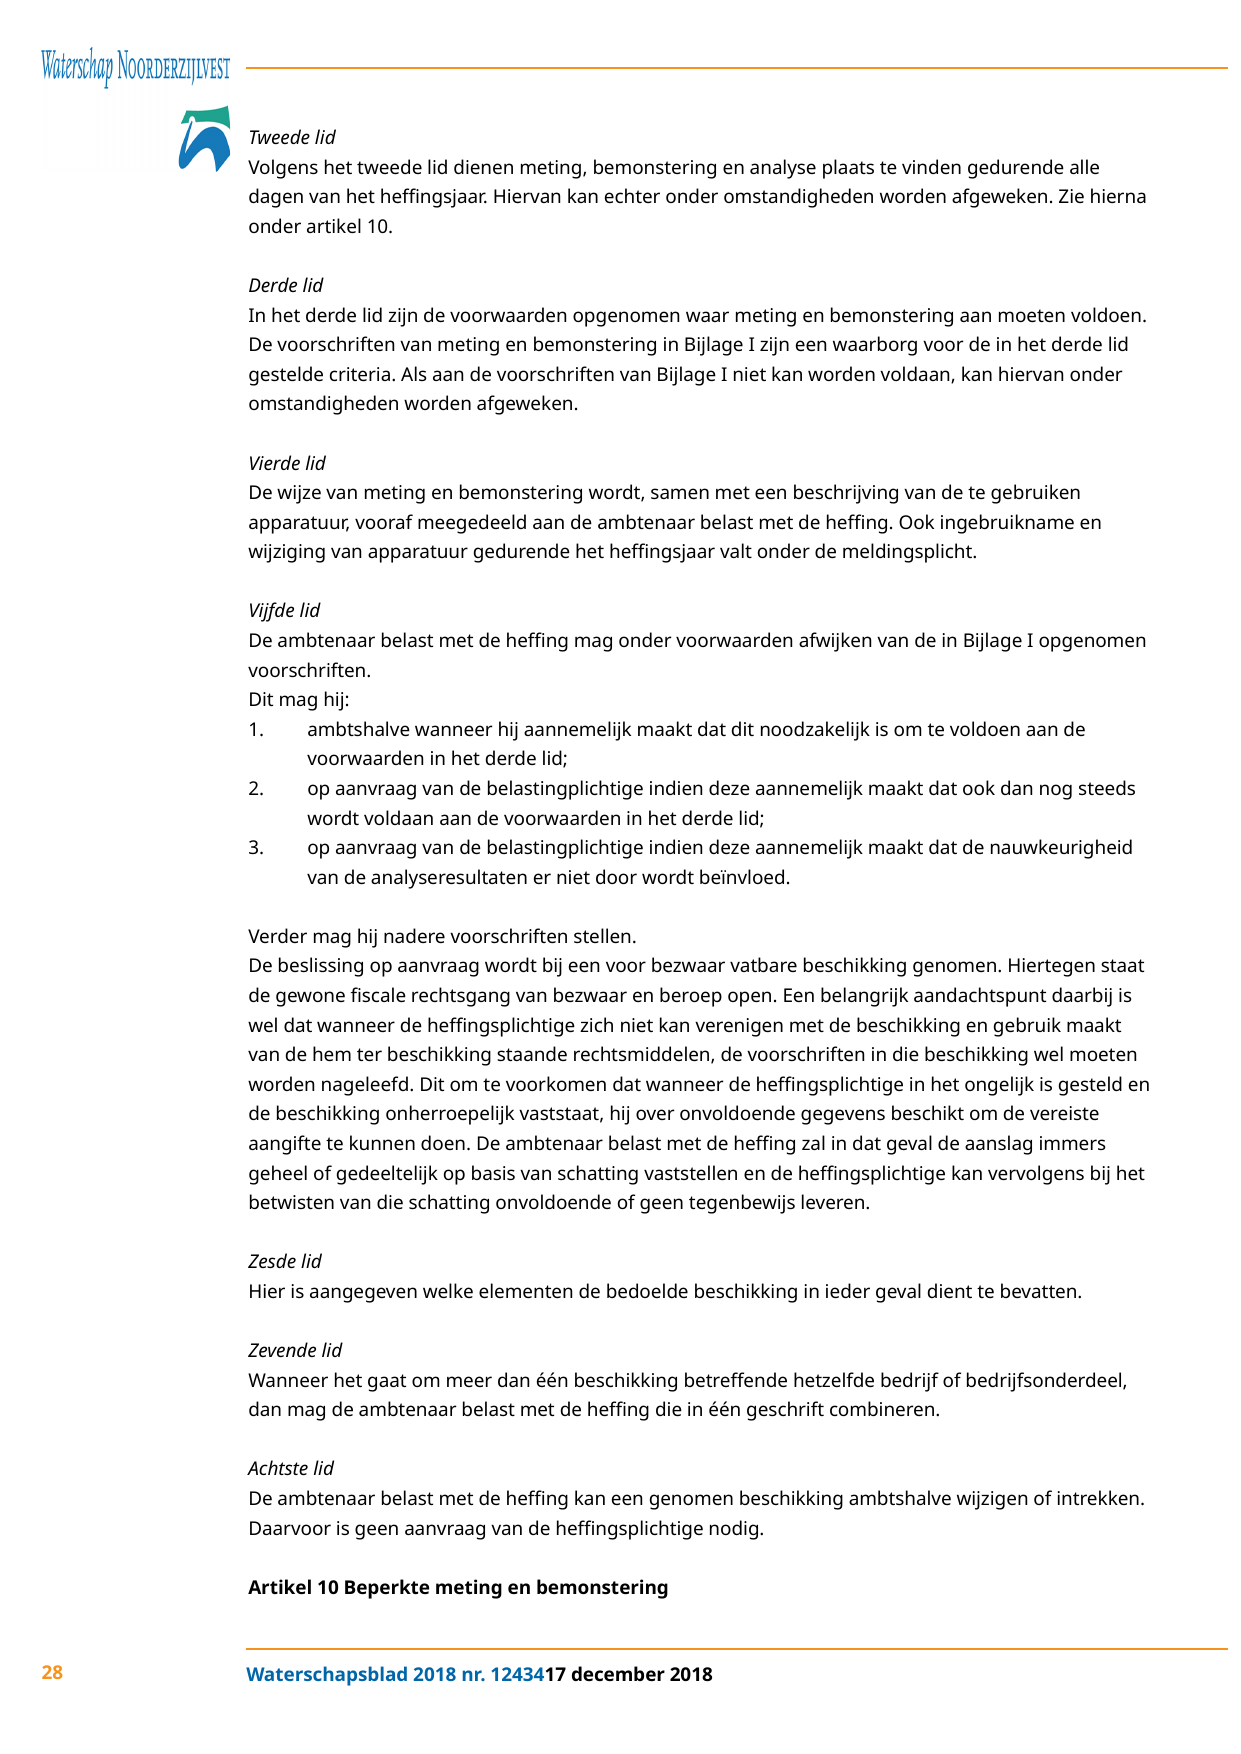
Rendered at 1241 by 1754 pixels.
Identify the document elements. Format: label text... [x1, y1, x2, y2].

text Wanneer het gaat om meer dan één beschikking betreffende hetzelfde bedrijf of bedrijfsonderdeel, dan mag de ambtenaar belast met de heffing die in één geschrift combineren. [248, 1367, 1152, 1422]
text Vijfde lid [248, 598, 1152, 623]
text Tweede lid [248, 124, 1152, 150]
text In het derde lid zijn de voorwaarden opgenomen waar meting en bemonstering aan moeten voldoen. De voorschriften van meting en bemonstering in Bijlage I zijn een waarborg voor de in het derde lid gestelde criteria. Als aan de voorschriften van Bijlage I niet kan worden voldaan, kan hiervan onder omstandigheden worden afgeweken. [248, 302, 1152, 416]
text Vierde lid [248, 450, 1152, 476]
text De ambtenaar belast met de heffing mag onder voorwaarden afwijken van de in Bijlage I opgenomen voorschriften. [248, 627, 1152, 683]
text Derde lid [248, 272, 1152, 298]
text Achtste lid [248, 1456, 1152, 1481]
text Zesde lid [248, 1248, 1152, 1274]
text Volgens het tweede lid dienen meting, bemonstering en analyse plaats te vinden gedurende alle dagen van het heffingsjaar. Hiervan kan echter onder omstandigheden worden afgeweken. Zie hierna onder artikel 10. [248, 154, 1152, 239]
text Verder mag hij nadere voorschriften stellen. [248, 923, 1152, 949]
text Hier is aangegeven welke elementen de bedoelde beschikking in ieder geval dient te bevatten. [248, 1278, 1152, 1304]
list ambtshalve wanneer hij aannemelijk maakt dat dit noodzakelijk is om te voldoen aan de voorwaarden in het derde lid; [248, 716, 1152, 771]
text De beslissing op aanvraag wordt bij een voor bezwaar vatbare beschikking genomen. Hiertegen staat de gewone fiscale rechtsgang van bezwaar en beroep open. Een belangrijk aandachtspunt daarbij is wel dat wanneer de heffingsplichtige zich niet kan verenigen met de beschikking en gebruik maakt van de hem ter beschikking staande rechtsmiddelen, de voorschriften in die beschikking wel moeten worden nageleefd. Dit om te voorkomen dat wanneer de heffingsplichtige in het ongelijk is gesteld en de beschikking onherroepelijk vaststaat, hij over onvoldoende gegevens beschikt om de vereiste aangifte te kunnen doen. De ambtenaar belast met de heffing zal in dat geval de aanslag immers geheel of gedeeltelijk op basis van schatting vaststellen en de heffingsplichtige kan vervolgens bij het betwisten van die schatting onvoldoende of geen tegenbewijs leveren. [248, 953, 1152, 1215]
text Artikel 10 Beperkte meting en bemonstering [248, 1574, 1152, 1600]
text Dit mag hij: [248, 686, 1152, 712]
text De wijze van meting en bemonstering wordt, samen met een beschrijving van de te gebruiken apparatuur, vooraf meegedeeld aan de ambtenaar belast met de heffing. Ook ingebruikname en wijziging van apparatuur gedurende het heffingsjaar valt onder de meldingsplicht. [248, 479, 1152, 564]
text Zevende lid [248, 1337, 1152, 1363]
text De ambtenaar belast met de heffing kan een genomen beschikking ambtshalve wijzigen of intrekken. Daarvoor is geen aanvraag van de heffingsplichtige nodig. [248, 1485, 1152, 1541]
list op aanvraag van de belastingplichtige indien deze aannemelijk maakt dat de nauwkeurigheid van de analyseresultaten er niet door wordt beïnvloed. [248, 834, 1152, 890]
picture [41, 47, 231, 172]
list op aanvraag van de belastingplichtige indien deze aannemelijk maakt dat ook dan nog steeds wordt voldaan aan de voorwaarden in het derde lid; [248, 775, 1152, 831]
